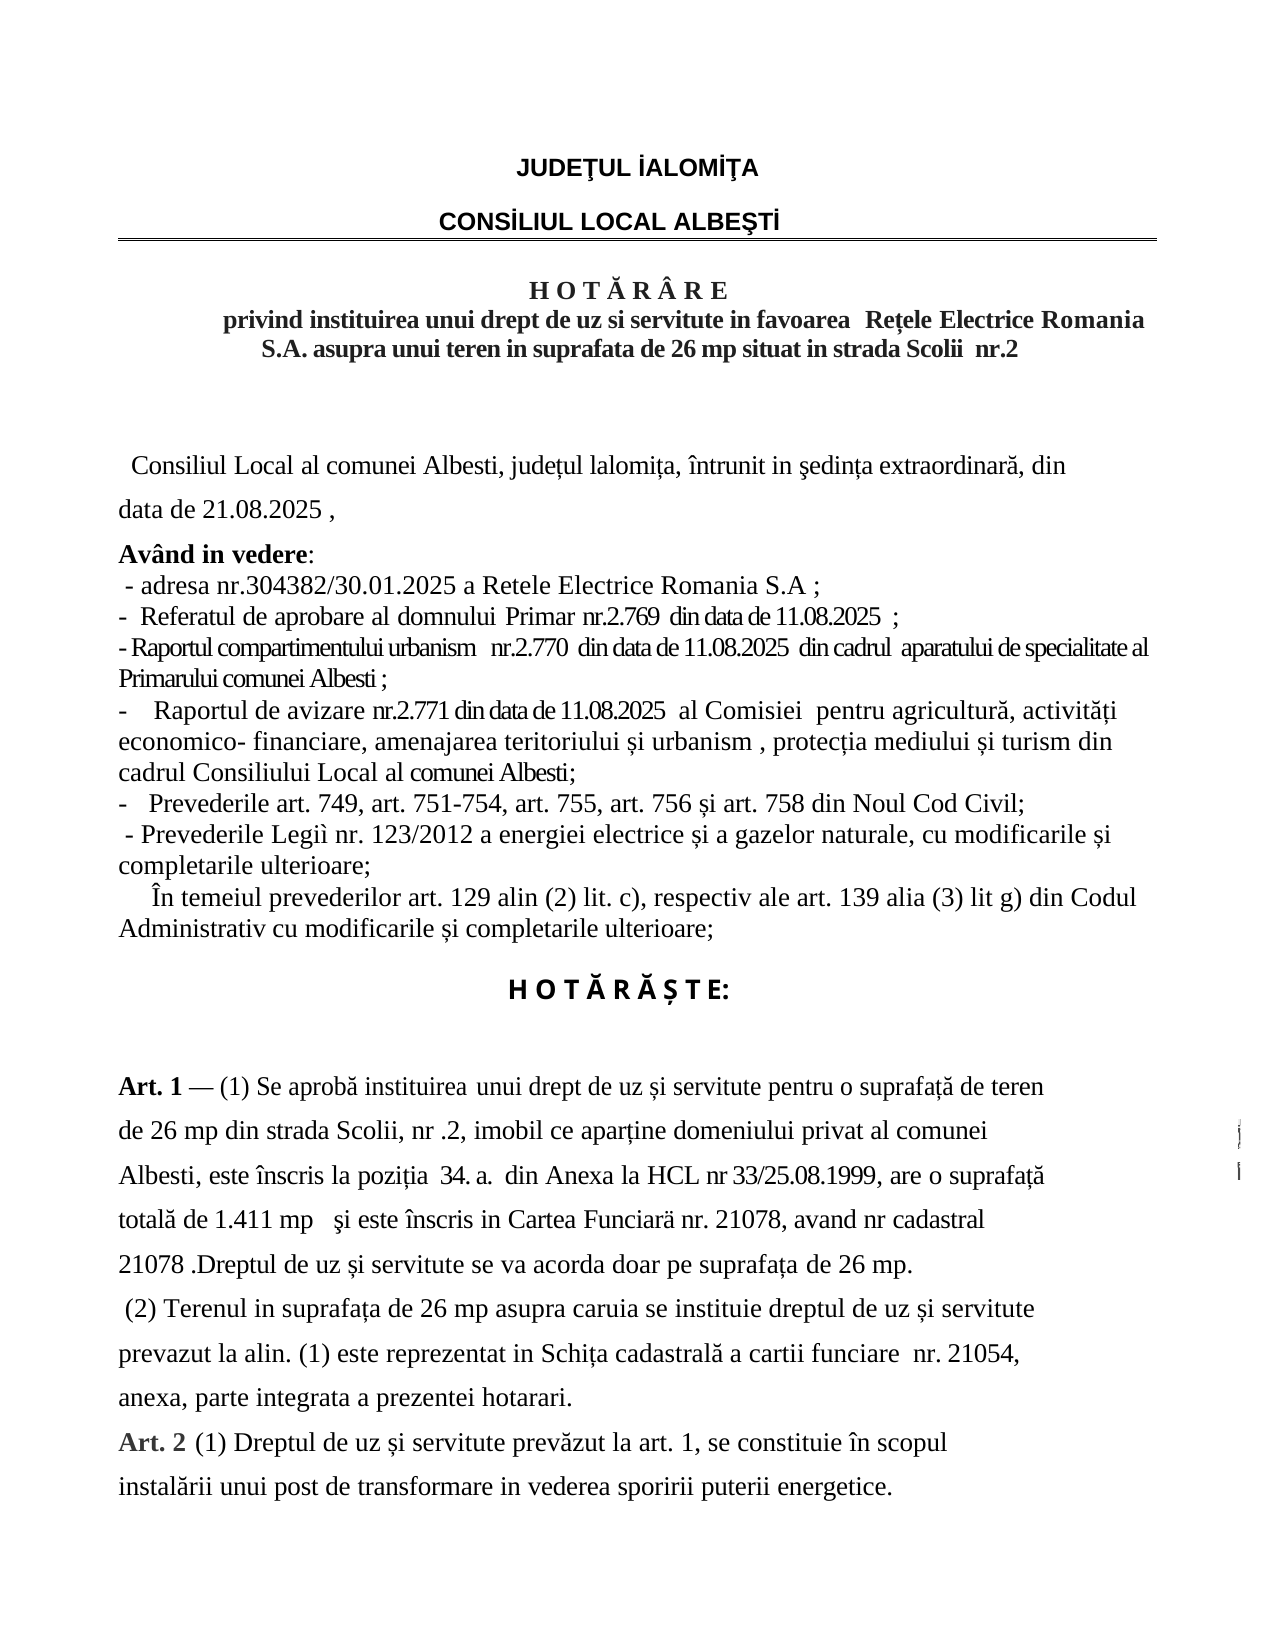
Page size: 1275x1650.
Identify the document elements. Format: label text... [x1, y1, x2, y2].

text - Prevederile art. 749, art. 751-754, art. 755, art. 756 și art. 758 din Noul Cod Civil; [118, 787, 1157, 818]
text Având in vedere: [118, 538, 1157, 569]
text H O T Ă R Ă Ş T E: [118, 971, 1119, 1007]
text - Prevederile Legiì nr. 123/2012 a energiei electrice și a gazelor naturale, cu modificarile și completarile ulterioare; [118, 818, 1157, 881]
list Art. 2 (1) Dreptul de uz și servitute prevăzut la art. 1, se constituie în scopul instalării unui post de transformare in vederea sporirii puterii energetice. [118, 1426, 1041, 1501]
text - Raportul de avizare nr.2.771 din data de 11.08.2025 al Comisiei pentru agricultură, activități economico- financiare, amenajarea teritoriului și urbanism , protecția mediului și turism din cadrul Consiliului Local al comunei Albesti; [118, 694, 1157, 787]
text privind instituirea unui drept de uz si servitute in favoarea Rețele Electrice Romania [223, 305, 1157, 334]
text Art. 1 — (1) Se aprobă instituirea unui drept de uz și servitute pentru o suprafață de teren de 26 mp din strada Scolii, nr .2, imobil ce aparține domeniului privat al comunei Albesti, este înscris la poziția 34. a. din Anexa la HCL nr 33/25.08.1999, are o suprafață totală de 1.411 mp şi este înscris in Cartea Funciarä nr. 21078, avand nr cadastral 21078 .Dreptul de uz și servitute se va acorda doar pe suprafața de 26 mp. [118, 1070, 1047, 1279]
text Consiliul Local al comunei Albesti, județul lalomița, întrunit in şedința extraordinară, din data de 21.08.2025 , [118, 449, 1077, 524]
subtitle CONSİLIUL LOCAL ALBEŞTİ [118, 207, 1157, 238]
text - Referatul de aprobare al domnului Primar nr.2.769 din data de 11.08.2025 ; [118, 600, 1157, 631]
text JUDEŢUL İALOMİŢA [118, 153, 1157, 182]
text În temeiul prevederilor art. 129 alin (2) lit. c), respectiv ale art. 139 alia (3) lit g) din Codul Administrativ cu modificarile și completarile ulterioare; [118, 881, 1157, 943]
text S.A. asupra unui teren in suprafata de 26 mp situat in strada Scolii nr.2 [261, 334, 1157, 363]
text (2) Terenul in suprafața de 26 mp asupra caruia se instituie dreptul de uz și servitute prevazut la alin. (1) este reprezentat in Schița cadastrală a cartii funciare nr. 21054, anexa, parte integrata a prezentei hotarari. [118, 1292, 1041, 1412]
picture [1237, 1162, 1241, 1180]
text - adresa nr.304382/30.01.2025 a Retele Electrice Romania S.A ; [118, 569, 1157, 600]
text H O T Ă R Â R E [171, 276, 1087, 305]
text - Raportul compartimentului urbanism nr.2.770 din data de 11.08.2025 din cadrul aparatului de specialitate al Primarului comunei Albesti ; [118, 631, 1157, 694]
